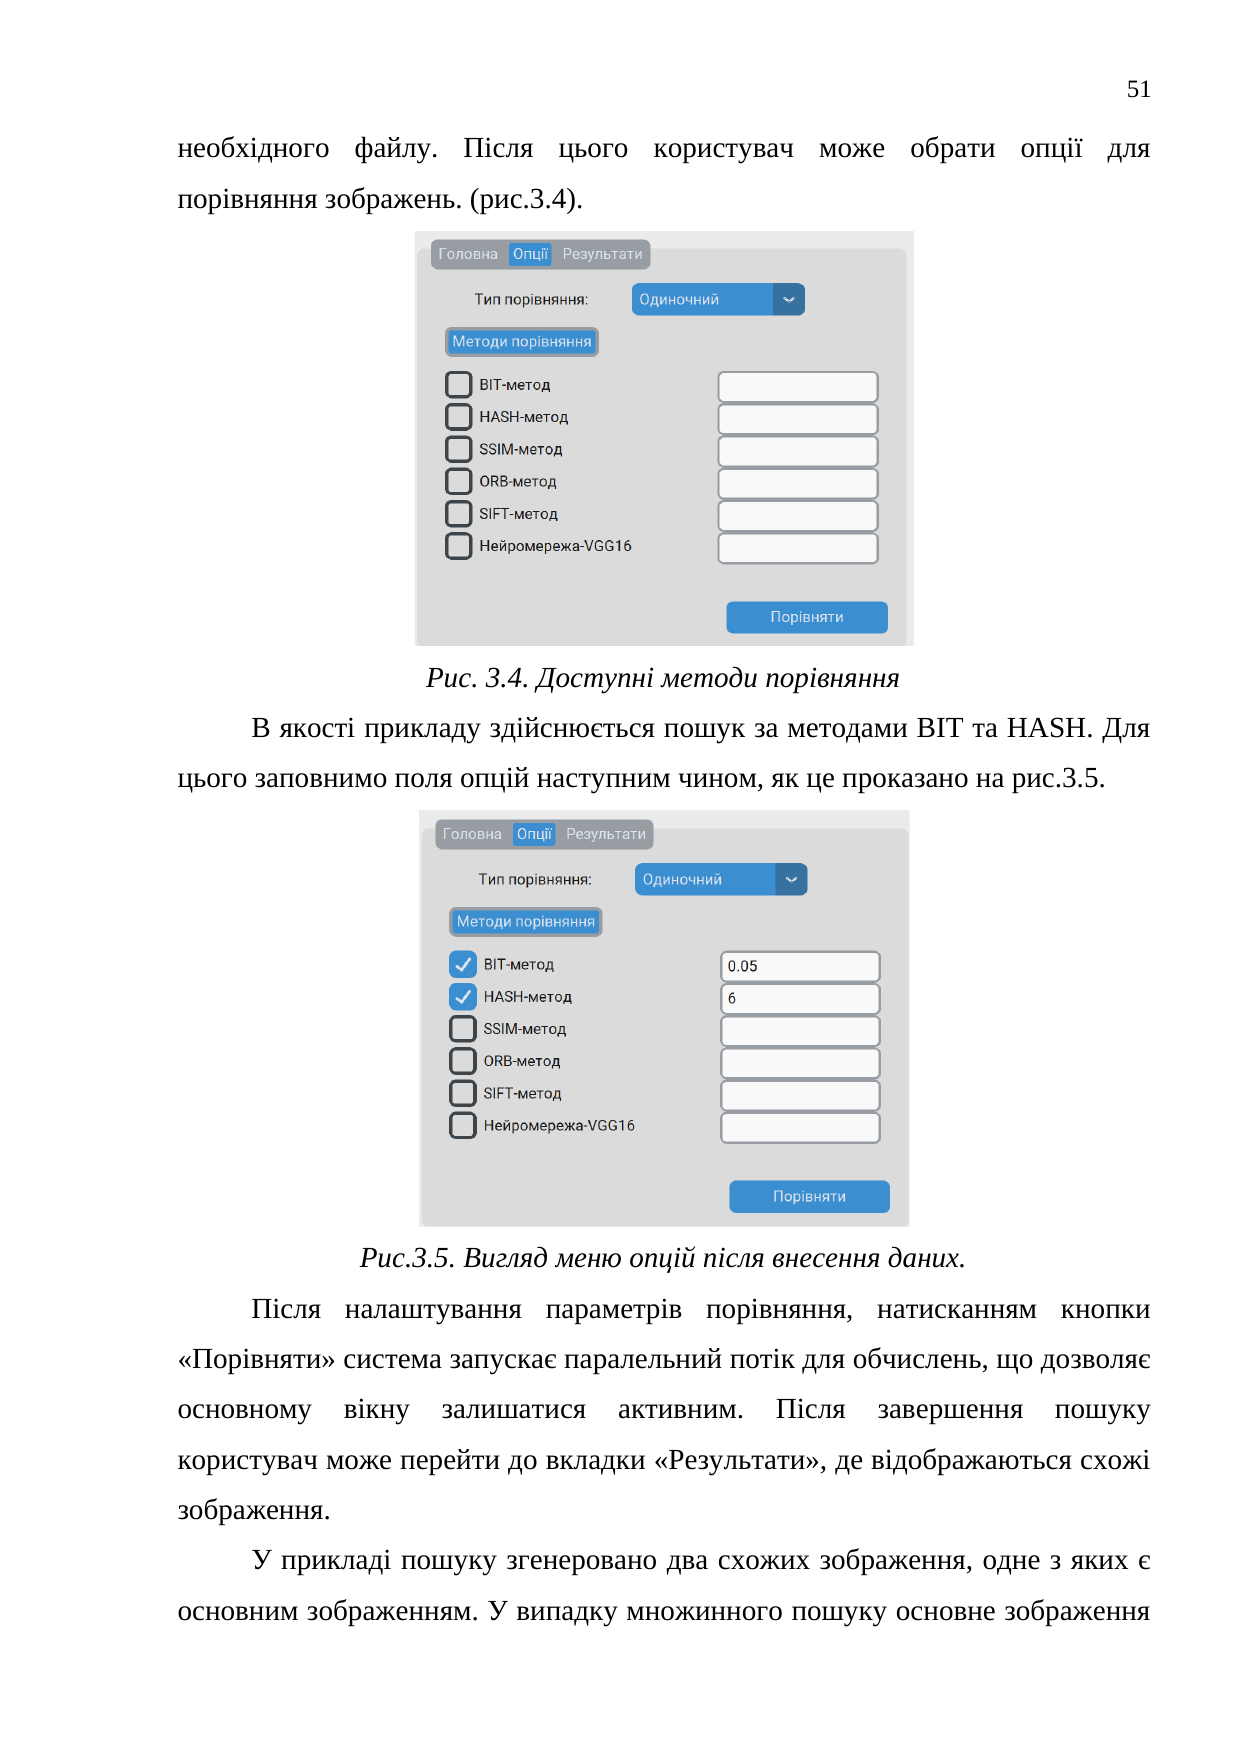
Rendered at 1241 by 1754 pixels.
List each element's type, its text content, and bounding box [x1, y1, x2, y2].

text Рис.3.5. Вигляд меню опцій після внесення даних. [177, 1241, 1152, 1274]
text Після налаштування параметрів порівняння, натисканням кнопки «Порівняти» система запускає паралельний потік для обчислень, що дозволяє основному вікну залишатися активним. Після завершення пошуку користувач може перейти до вкладки «Результати», де відображаються схожі зображення. [177, 1291, 1152, 1526]
text необхідного файлу. Після цього користувач може обрати опції для порівняння зображень. (рис.3.4). [177, 131, 1152, 214]
picture [419, 810, 910, 1227]
text У прикладі пошуку згенеровано два схожих зображення, одне з яких є основним зображенням. У випадку множинного пошуку основне зображення [177, 1542, 1152, 1626]
picture [414, 231, 915, 646]
text Рис. 3.4. Доступні методи порівняння [177, 660, 1152, 693]
text В якості прикладу здійснюється пошук за методами BIT та HASH. Для цього заповнимо поля опцій наступним чином, як це проказано на рис.3.5. [177, 710, 1152, 794]
